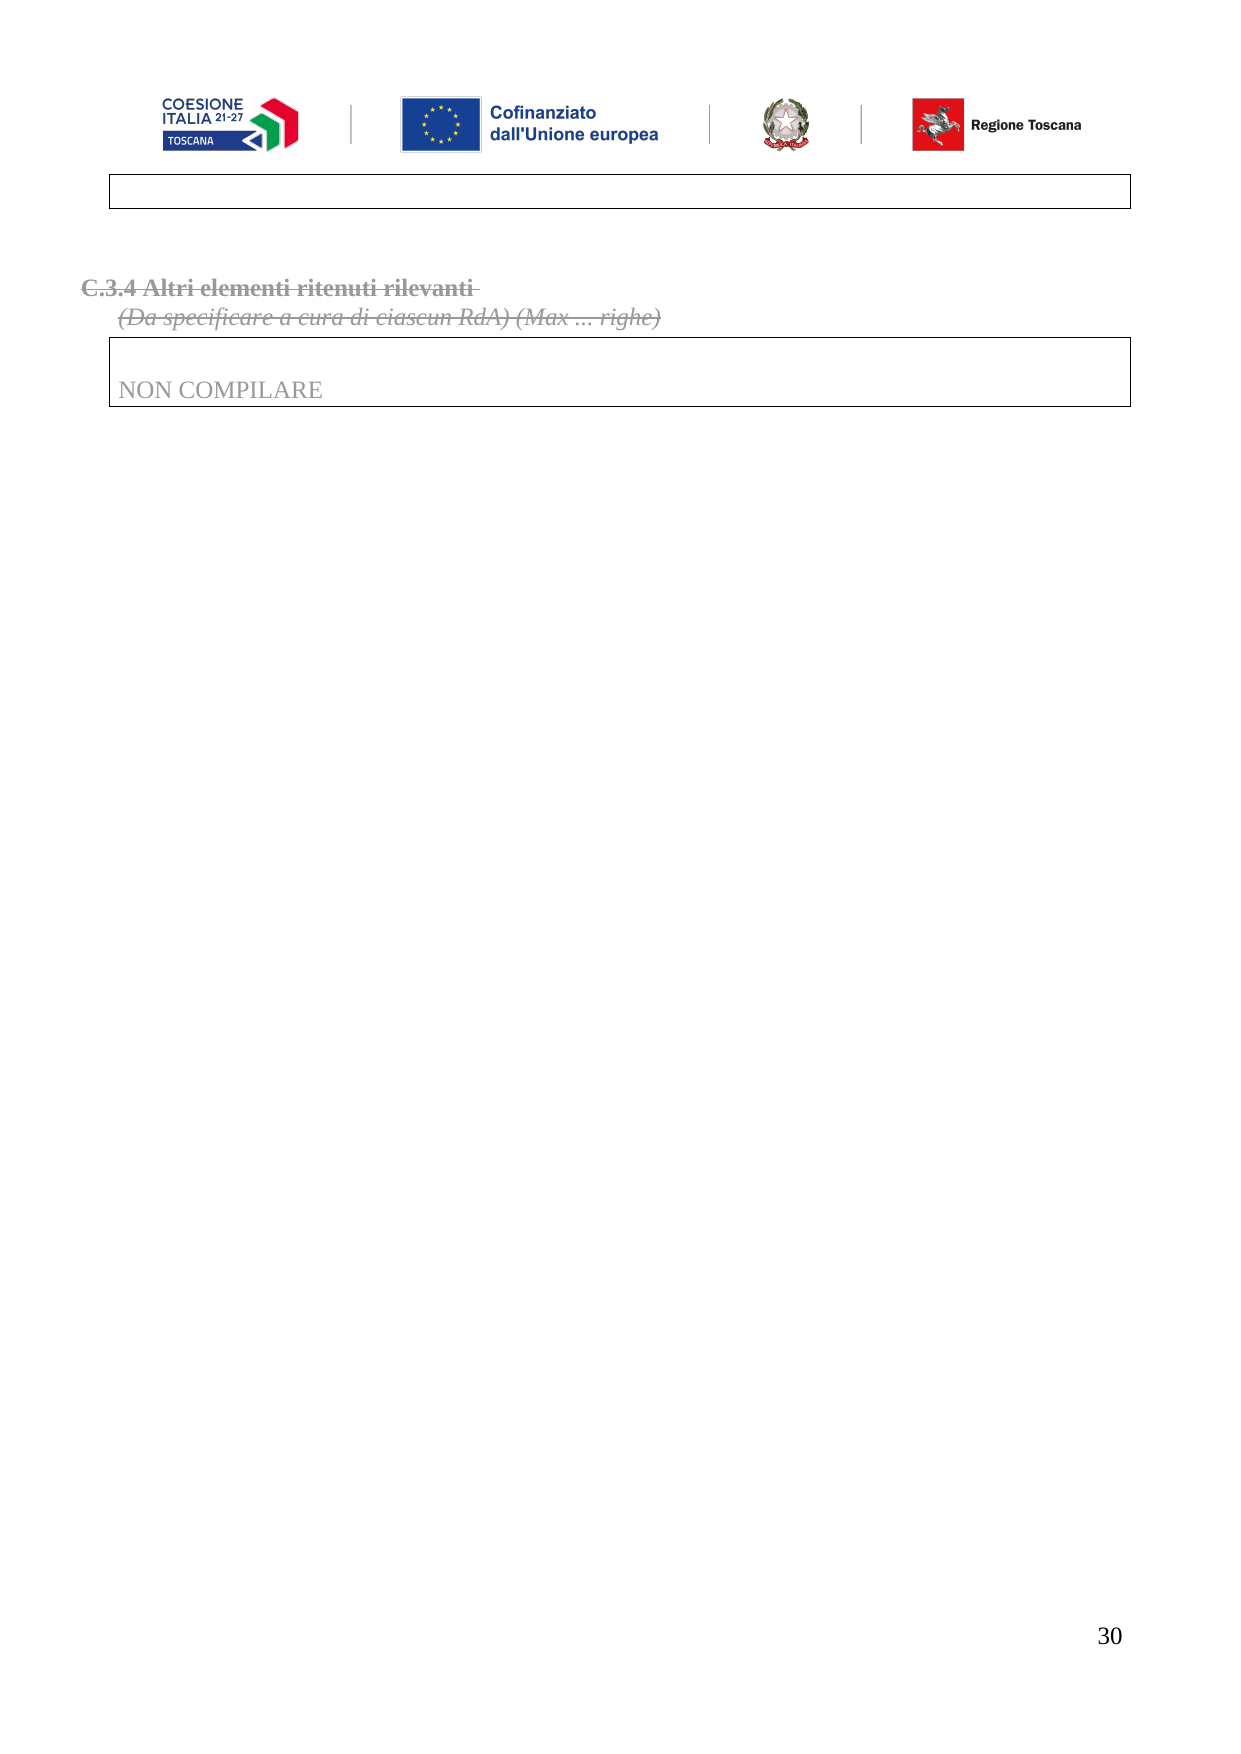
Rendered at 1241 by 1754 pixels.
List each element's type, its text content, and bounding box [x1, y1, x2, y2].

text NON COMPILARE [110, 372, 1130, 406]
subtitle (Da specificare a cura di ciascun RdA) (Max ... righe) [118, 302, 1122, 331]
subtitle C.3.4 Altri elementi ritenuti rilevanti [81, 273, 1122, 302]
